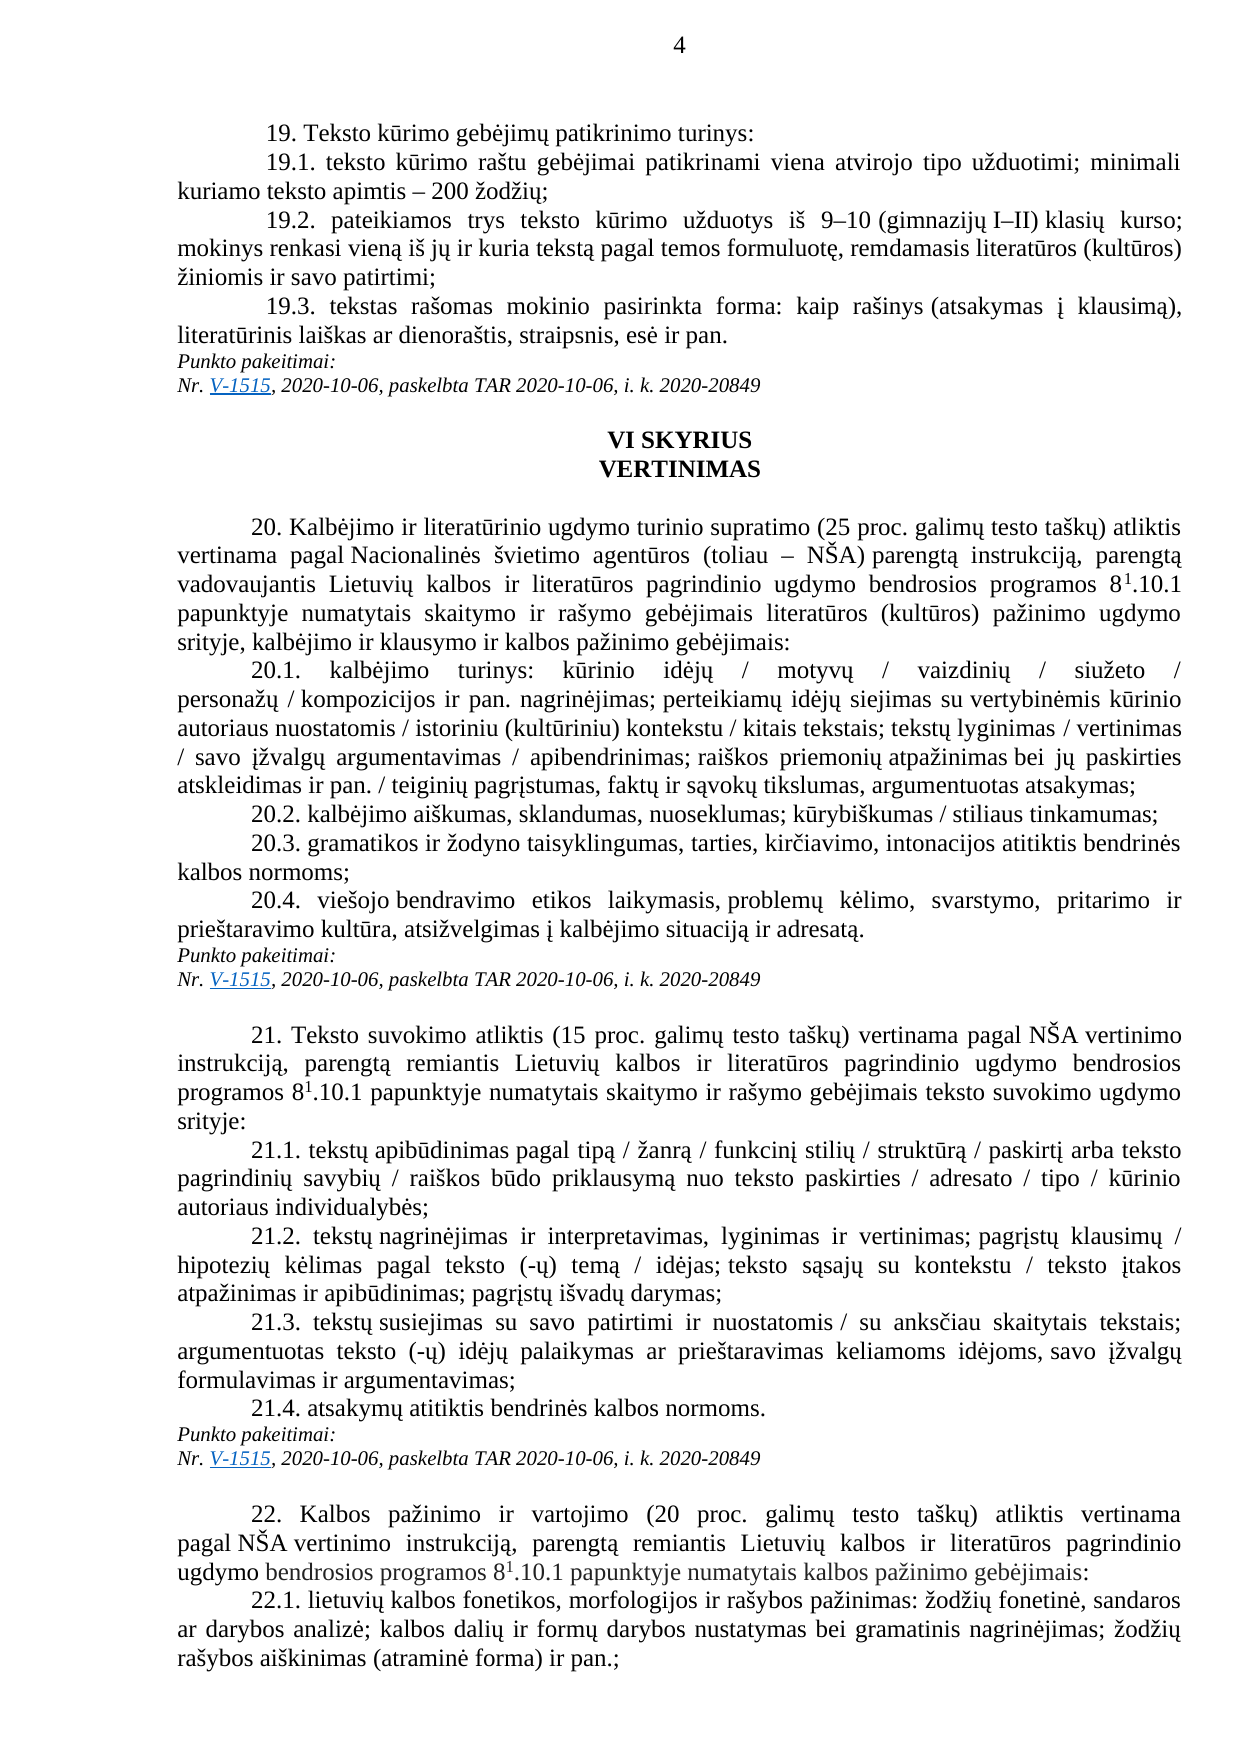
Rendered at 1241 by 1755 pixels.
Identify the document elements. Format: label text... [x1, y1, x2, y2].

text Nr. V-1515, 2020-10-06, paskelbta TAR 2020-10-06, i. k. 2020-20849 [177, 373, 1182, 397]
text 21.1. tekstų apibūdinimas pagal tipą / žanrą / funkcinį stilių / struktūrą / paskirtį arba teksto pagrindinių savybių / raiškos būdo priklausymą nuo teksto paskirties / adresato / tipo / kūrinio autoriaus individualybės; [177, 1135, 1182, 1221]
text Punkto pakeitimai: [177, 348, 1182, 373]
text 20.1. kalbėjimo turinys: kūrinio idėjų / motyvų / vaizdinių / siužeto / personažų / kompozicijos ir pan. nagrinėjimas; perteikiamų idėjų siejimas su vertybinėmis kūrinio autoriaus nuostatomis / istoriniu (kultūriniu) kontekstu / kitais tekstais; tekstų lyginimas / vertinimas / savo įžvalgų argumentavimas / apibendrinimas; raiškos priemonių atpažinimas bei jų paskirties atskleidimas ir pan. / teiginių pagrįstumas, faktų ir sąvokų tikslumas, argumentuotas atsakymas; [177, 655, 1182, 799]
text 19.3. tekstas rašomas mokinio pasirinkta forma: kaip rašinys (atsakymas į klausimą), literatūrinis laiškas ar dienoraštis, straipsnis, esė ir pan. [177, 291, 1182, 348]
text Nr. V-1515, 2020-10-06, paskelbta TAR 2020-10-06, i. k. 2020-20849 [177, 967, 1182, 991]
text Nr. V-1515, 2020-10-06, paskelbta TAR 2020-10-06, i. k. 2020-20849 [177, 1446, 1182, 1470]
text 20.4. viešojo bendravimo etikos laikymasis, problemų kėlimo, svarstymo, pritarimo ir prieštaravimo kultūra, atsižvelgimas į kalbėjimo situaciją ir adresatą. [177, 885, 1182, 943]
text 22. Kalbos pažinimo ir vartojimo (20 proc. galimų testo taškų) atliktis vertinama pagal NŠA vertinimo instrukciją, parengtą remiantis Lietuvių kalbos ir literatūros pagrindinio ugdymo bendrosios programos 81.10.1 papunktyje numatytais kalbos pažinimo gebėjimais: [177, 1499, 1182, 1585]
text Punkto pakeitimai: [177, 1422, 1182, 1446]
text 20.3. gramatikos ir žodyno taisyklingumas, tarties, kirčiavimo, intonacijos atitiktis bendrinės kalbos normoms; [177, 828, 1182, 885]
text Punkto pakeitimai: [177, 943, 1182, 967]
text 21.3. tekstų susiejimas su savo patirtimi ir nuostatomis / su anksčiau skaitytais tekstais; argumentuotas teksto (-ų) idėjų palaikymas ar prieštaravimas keliamoms idėjoms, savo įžvalgų formulavimas ir argumentavimas; [177, 1307, 1182, 1393]
text 21.4. atsakymų atitiktis bendrinės kalbos normoms. [177, 1393, 1182, 1422]
text 19.1. teksto kūrimo raštu gebėjimai patikrinami viena atvirojo tipo užduotimi; minimali kuriamo teksto apimtis – 200 žodžių; [177, 147, 1182, 205]
text 20.2. kalbėjimo aiškumas, sklandumas, nuoseklumas; kūrybiškumas / stiliaus tinkamumas; [177, 799, 1182, 828]
text 19.2. pateikiamos trys teksto kūrimo užduotys iš 9–10 (gimnazijų I–II) klasių kurso; mokinys renkasi vieną iš jų ir kuria tekstą pagal temos formuluotę, remdamasis literatūros (kultūros) žiniomis ir savo patirtimi; [177, 205, 1182, 291]
text 20. Kalbėjimo ir literatūrinio ugdymo turinio supratimo (25 proc. galimų testo taškų) atliktis vertinama pagal Nacionalinės švietimo agentūros (toliau – NŠA) parengtą instrukciją, parengtą vadovaujantis Lietuvių kalbos ir literatūros pagrindinio ugdymo bendrosios programos 81.10.1 papunktyje numatytais skaitymo ir rašymo gebėjimais literatūros (kultūros) pažinimo ugdymo srityje, kalbėjimo ir klausymo ir kalbos pažinimo gebėjimais: [177, 512, 1182, 655]
text 22.1. lietuvių kalbos fonetikos, morfologijos ir rašybos pažinimas: žodžių fonetinė, sandaros ar darybos analizė; kalbos dalių ir formų darybos nustatymas bei gramatinis nagrinėjimas; žodžių rašybos aiškinimas (atraminė forma) ir pan.; [177, 1585, 1182, 1672]
text 21.2. tekstų nagrinėjimas ir interpretavimas, lyginimas ir vertinimas; pagrįstų klausimų / hipotezių kėlimas pagal teksto (-ų) temą / idėjas; teksto sąsajų su kontekstu / teksto įtakos atpažinimas ir apibūdinimas; pagrįstų išvadų darymas; [177, 1221, 1182, 1307]
text 21. Teksto suvokimo atliktis (15 proc. galimų testo taškų) vertinama pagal NŠA vertinimo instrukciją, parengtą remiantis Lietuvių kalbos ir literatūros pagrindinio ugdymo bendrosios programos 81.10.1 papunktyje numatytais skaitymo ir rašymo gebėjimais teksto suvokimo ugdymo srityje: [177, 1020, 1182, 1135]
text 19. Teksto kūrimo gebėjimų patikrinimo turinys: [177, 118, 1182, 147]
text VI SKYRIUS [177, 425, 1182, 454]
text VERTINIMAS [177, 454, 1182, 483]
